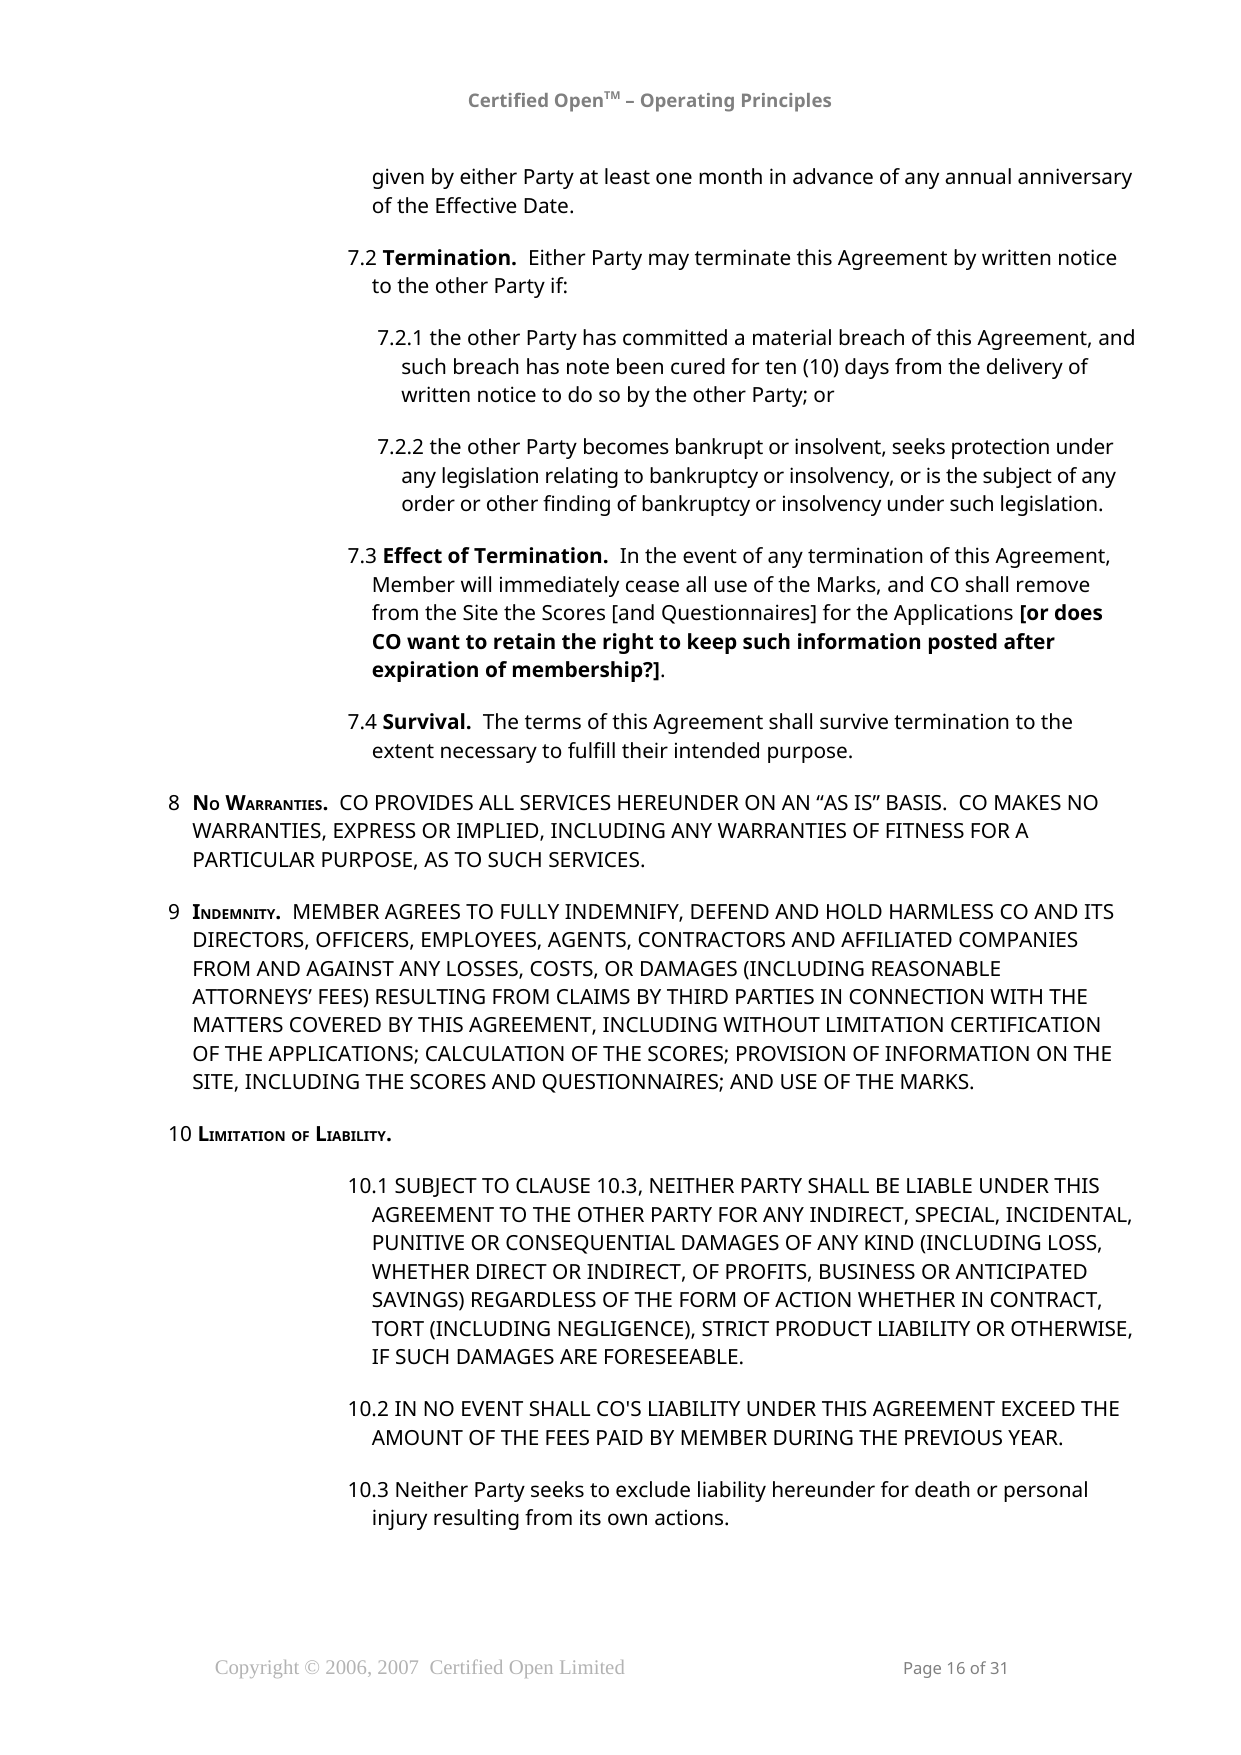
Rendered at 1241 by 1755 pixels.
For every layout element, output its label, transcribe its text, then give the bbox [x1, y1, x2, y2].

subtitle Termination. Either Party may terminate this Agreement by written notice to the other Party if: [342, 243, 1137, 300]
subtitle IN NO EVENT SHALL CO'S LIABILITY UNDER THIS AGREEMENT EXCEED THE AMOUNT OF THE FEES PAID BY MEMBER DURING THE PREVIOUS YEAR. [342, 1394, 1137, 1451]
subtitle Neither Party seeks to exclude liability hereunder for death or personal injury resulting from its own actions. [342, 1475, 1137, 1532]
subtitle Survival. The terms of this Agreement shall survive termination to the extent necessary to fulfill their intended purpose. [342, 707, 1137, 764]
subtitle SUBJECT TO CLAUSE 10.3, NEITHER PARTY SHALL BE LIABLE UNDER THIS AGREEMENT TO THE OTHER PARTY FOR ANY INDIRECT, SPECIAL, INCIDENTAL, PUNITIVE OR CONSEQUENTIAL DAMAGES OF ANY KIND (INCLUDING LOSS, WHETHER DIRECT OR INDIRECT, OF PROFITS, BUSINESS OR ANTICIPATED SAVINGS) REGARDLESS OF THE FORM OF ACTION WHETHER IN CONTRACT, TORT (INCLUDING NEGLIGENCE), STRICT PRODUCT LIABILITY OR OTHERWISE, IF SUCH DAMAGES ARE FORESEEABLE. [342, 1172, 1137, 1371]
subtitle Limitation of Liability. [162, 1119, 1125, 1148]
subtitle Indemnity. Member agrees to fully indemnify, defend and hold harmless CO and its directors, officers, employees, agents, contractors and affiliated companies from and against any losses, costs, or damages (including reasonable attorneys’ fees) resulting from claims by third parties in connection with the matters covered by this Agreement, including without limitation certification of the Applications; calculation of the Scores; provision of information on the Site, including the Scores and Questionnaires; and use of the Marks. [162, 897, 1125, 1096]
subtitle the other Party becomes bankrupt or insolvent, seeks protection under any legislation relating to bankruptcy or insolvency, or is the subject of any order or other finding of bankruptcy or insolvency under such legislation. [372, 432, 1137, 518]
subtitle given by either Party at least one month in advance of any annual anniversary of the Effective Date. [342, 162, 1137, 219]
subtitle the other Party has committed a material breach of this Agreement, and such breach has note been cured for ten (10) days from the delivery of written notice to do so by the other Party; or [372, 323, 1137, 409]
subtitle Effect of Termination. In the event of any termination of this Agreement, Member will immediately cease all use of the Marks, and CO shall remove from the Site the Scores [and Questionnaires] for the Applications [or does CO want to retain the right to keep such information posted after expiration of membership?]. [342, 541, 1137, 684]
subtitle No Warranties. CO PROVIDES ALL SERVICES HEREUNDER ON AN “AS IS” BASIS. CO MAKES NO WARRANTIES, EXPRESS OR IMPLIED, INCLUDING ANY WARRANTIES OF FITNESS FOR A PARTICULAR PURPOSE, AS TO SUCH SERVICES. [162, 788, 1125, 873]
